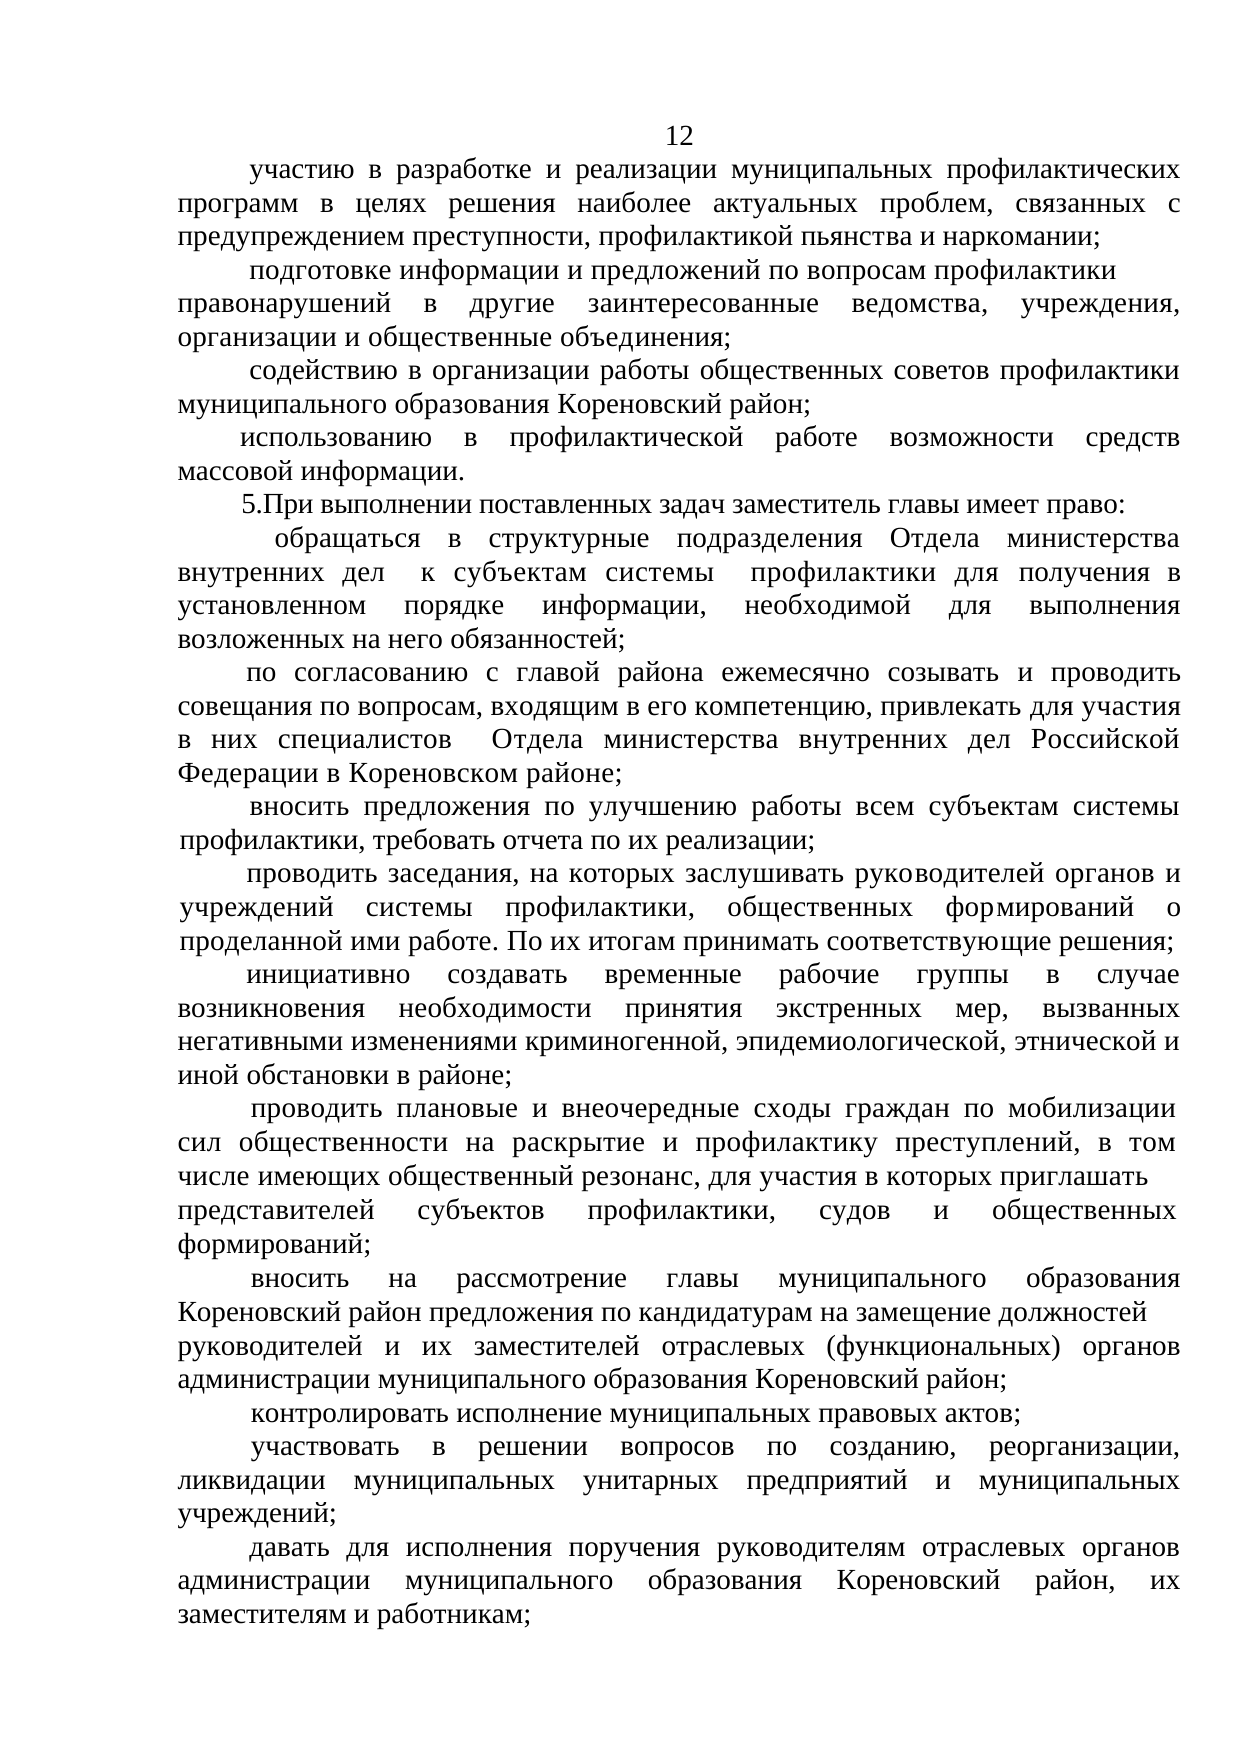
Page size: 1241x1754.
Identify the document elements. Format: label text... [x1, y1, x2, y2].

text 5.При выполнении поставленных задач заместитель главы имеет право: [177, 487, 1181, 521]
text по согласованию с главой района ежемесячно созывать и проводить совещания по вопросам, входящим в его компетенцию, привлекать для участия в них специалистов Отдела министерства внутренних дел Российской Федерации в Кореновском районе; [177, 655, 1181, 789]
text участвовать в решении вопросов по созданию, реорганизации, ликвидации муниципальных унитарных предприятий и муниципальных учреждений; [177, 1428, 1181, 1529]
text инициативно создавать временные рабочие группы в случае возникновения необходимости принятия экстренных мер, вызванных негативными изменениями криминогенной, эпидемиологической, этнической и иной обстановки в районе; [177, 957, 1181, 1091]
text представителей субъектов профилактики, судов и общественных формирований; [177, 1193, 1178, 1261]
text контролировать исполнение муниципальных правовых актов; [177, 1395, 1181, 1428]
text содействию в организации работы общественных советов профилактики муниципального образования Кореновский район; [177, 353, 1181, 420]
text подготовке информации и предложений по вопросам профилактики правонарушений в другие заинтересованные ведомства, учреждения, организации и общественные объединения; [177, 252, 1181, 353]
text участию в разработке и реализации муниципальных профилактических программ в целях решения наиболее актуальных проблем, связанных с предупреждением преступности, профилактикой пьянства и наркомании; [177, 152, 1181, 252]
text проводить заседания, на которых заслушивать руководителей органов и учреждений системы профилактики, общественных формирований о проделанной ими работе. По их итогам принимать соответствующие решения; [179, 856, 1181, 957]
text руководителей и их заместителей отраслевых (функциональных) органов администрации муниципального образования Кореновский район; [177, 1328, 1181, 1395]
text обращаться в структурные подразделения Отдела министерства внутренних дел к субъектам системы профилактики для получения в установленном порядке информации, необходимой для выполнения возложенных на него обязанностей; [177, 521, 1181, 655]
text вносить предложения по улучшению работы всем субъектам системы профилактики, требовать отчета по их реализации; [179, 789, 1181, 856]
text 12 [177, 118, 1181, 152]
text давать для исполнения поручения руководителям отраслевых органов администрации муниципального образования Кореновский район, их заместителям и работникам; [177, 1529, 1181, 1629]
text вносить на рассмотрение главы муниципального образования Кореновский район предложения по кандидатурам на замещение должностей [177, 1261, 1181, 1328]
text использованию в профилактической работе возможности средств массовой информации. [177, 420, 1181, 487]
text проводить плановые и внеочередные сходы граждан по мобилизации сил общественности на раскрытие и профилактику преступлений, в том числе имеющих общественный резонанс, для участия в которых приглашать [177, 1091, 1178, 1193]
